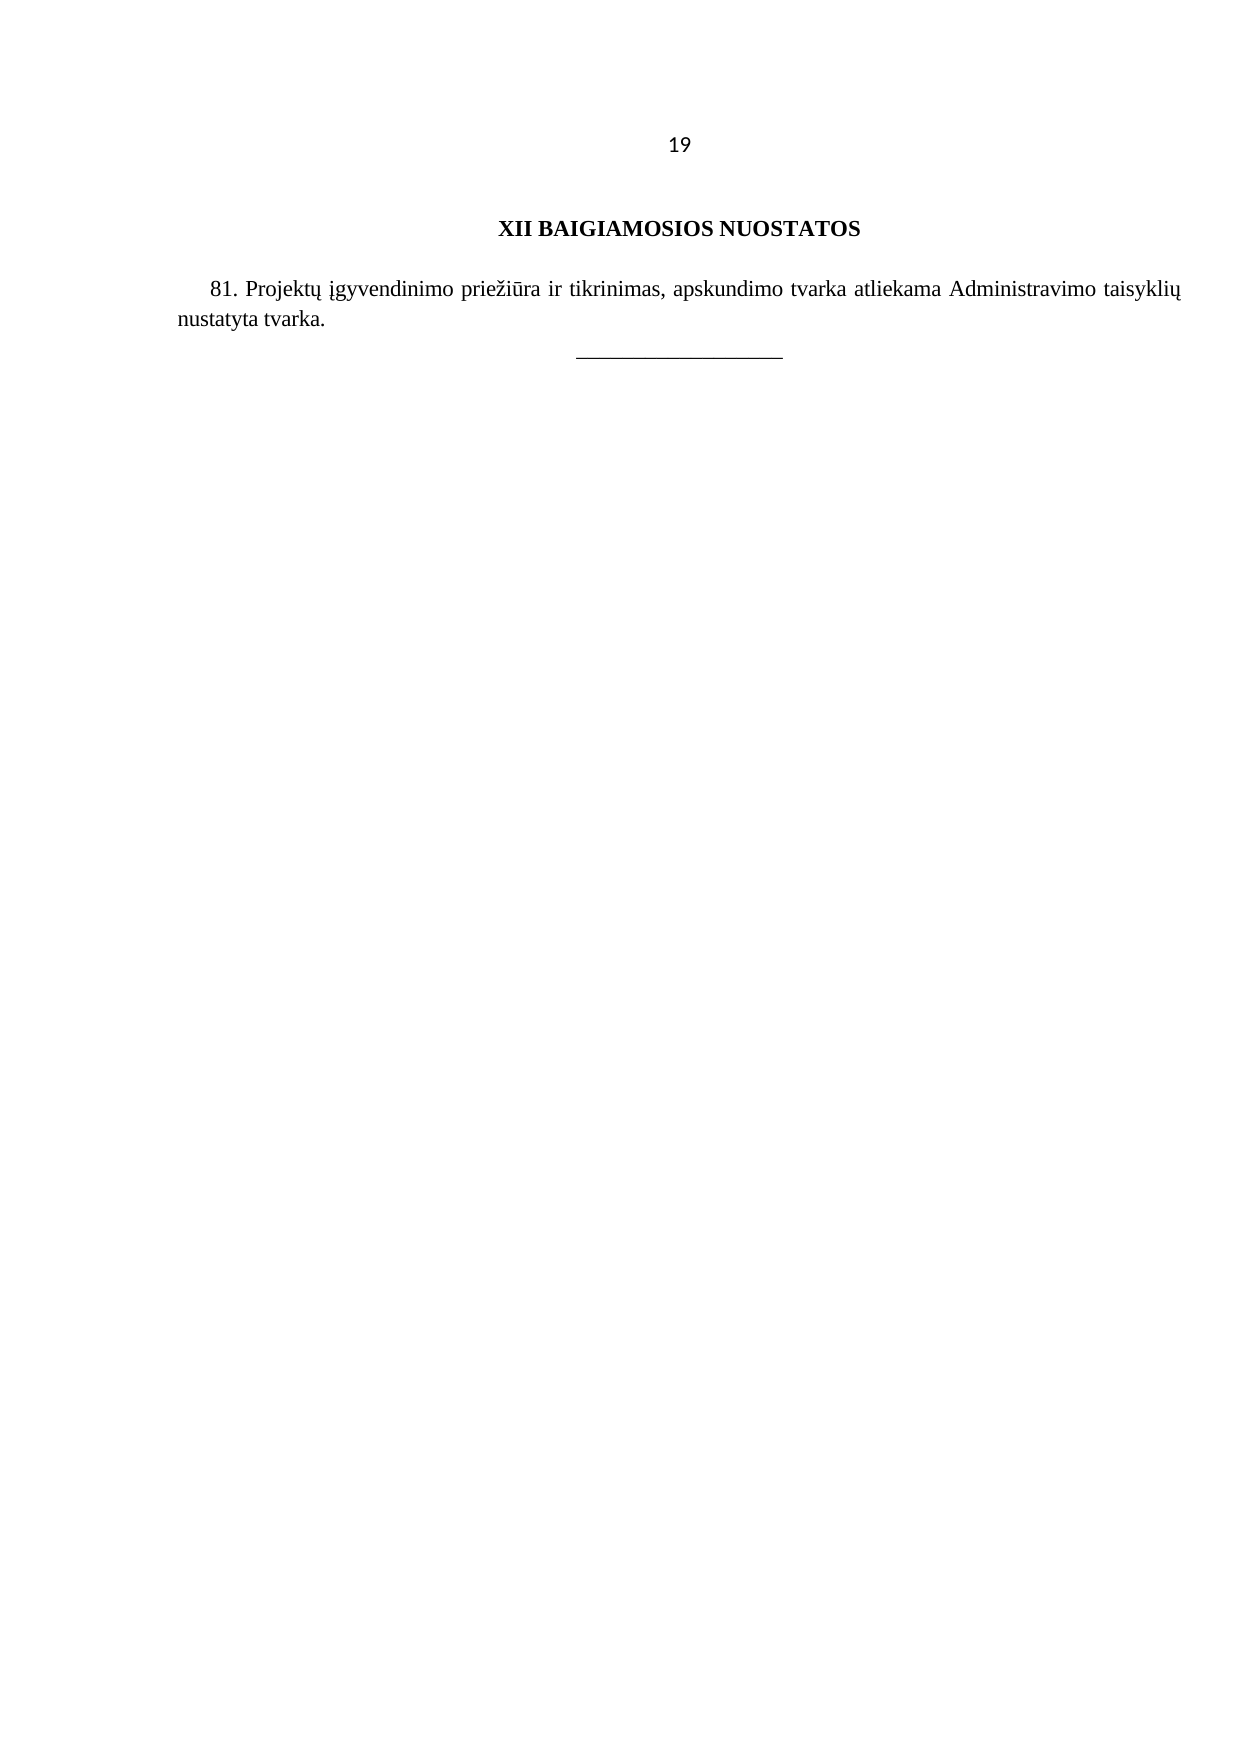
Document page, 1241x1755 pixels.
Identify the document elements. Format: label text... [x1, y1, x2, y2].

text XII BAIGIAMOSIOS NUOSTATOS [177, 215, 1181, 241]
text __________________ [177, 336, 1181, 362]
text 81. Projektų įgyvendinimo priežiūra ir tikrinimas, apskundimo tvarka atliekama Administravimo taisyklių nustatyta tvarka. [177, 275, 1181, 332]
